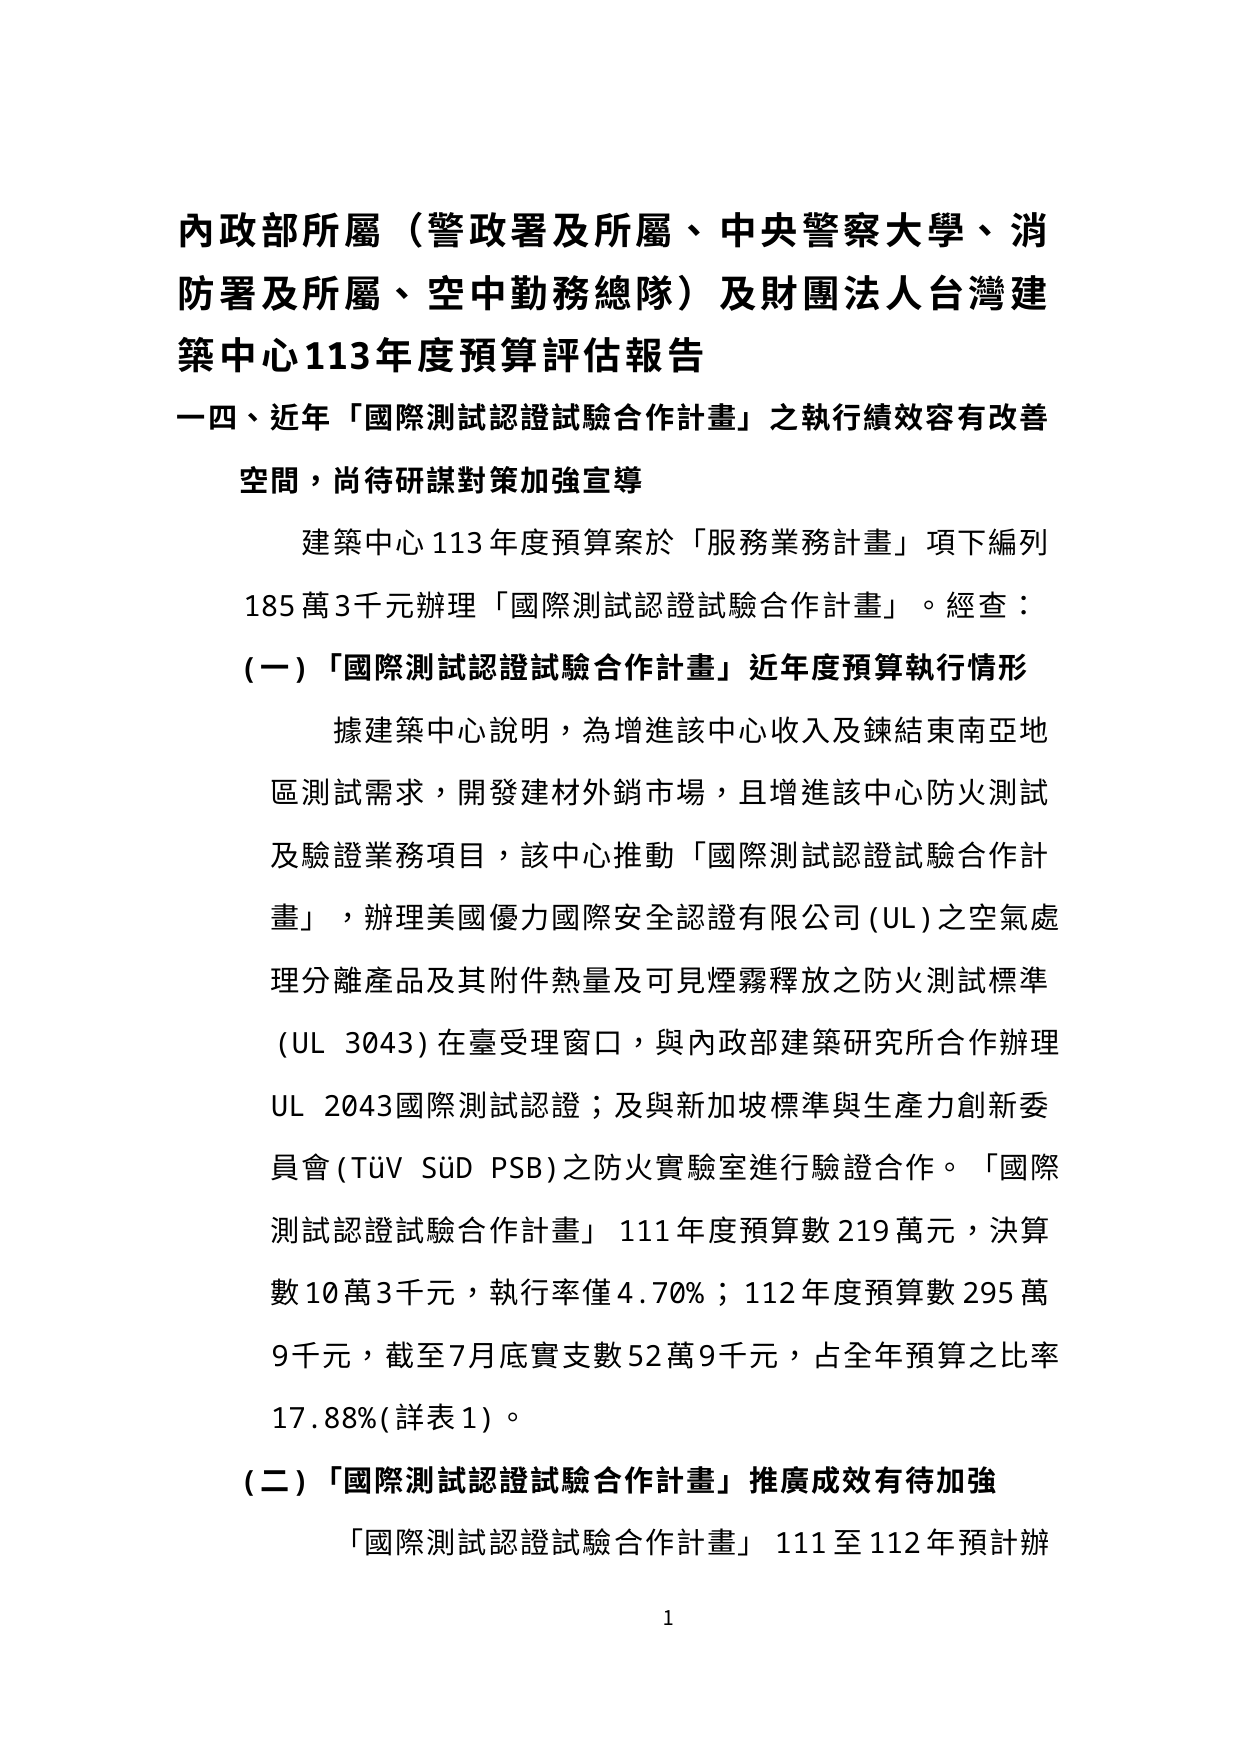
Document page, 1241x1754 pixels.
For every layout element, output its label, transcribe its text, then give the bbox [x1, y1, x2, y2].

text 一四、近年「國際測試認證試驗合作計畫」之執行績效容有改善空間，尚待研謀對策加強宣導 [176, 374, 1061, 499]
text (一)「國際測試認證試驗合作計畫」近年度預算執行情形 [234, 624, 1061, 687]
text 據建築中心說明，為增進該中心收入及鍊結東南亞地區測試需求，開發建材外銷市場，且增進該中心防火測試及驗證業務項目，該中心推動「國際測試認證試驗合作計畫」，辦理美國優力國際安全認證有限公司(UL)之空氣處理分離產品及其附件熱量及可見煙霧釋放之防火測試標準(UL 3043)在臺受理窗口，與內政部建築研究所合作辦理UL 2043國際測試認證；及與新加坡標準與生產力創新委員會(TüV SüD PSB)之防火實驗室進行驗證合作。「國際測試認證試驗合作計畫」111年度預算數219萬元，決算數10萬3千元，執行率僅4.70%；112年度預算數295萬9千元，截至7月底實支數52萬9千元，占全年預算之比率17.88%(詳表1)。 [264, 687, 1061, 1437]
text 內政部所屬（警政署及所屬、中央警察大學、消防署及所屬、空中勤務總隊）及財團法人台灣建築中心113年度預算評估報告 [176, 187, 1061, 374]
text (二)「國際測試認證試驗合作計畫」推廣成效有待加強 [234, 1437, 1061, 1499]
text 建築中心113年度預算案於「服務業務計畫」項下編列185萬3千元辦理「國際測試認證試驗合作計畫」。經查： [234, 499, 1061, 624]
text 「國際測試認證試驗合作計畫」111至112年預計辦 [264, 1499, 1061, 1562]
